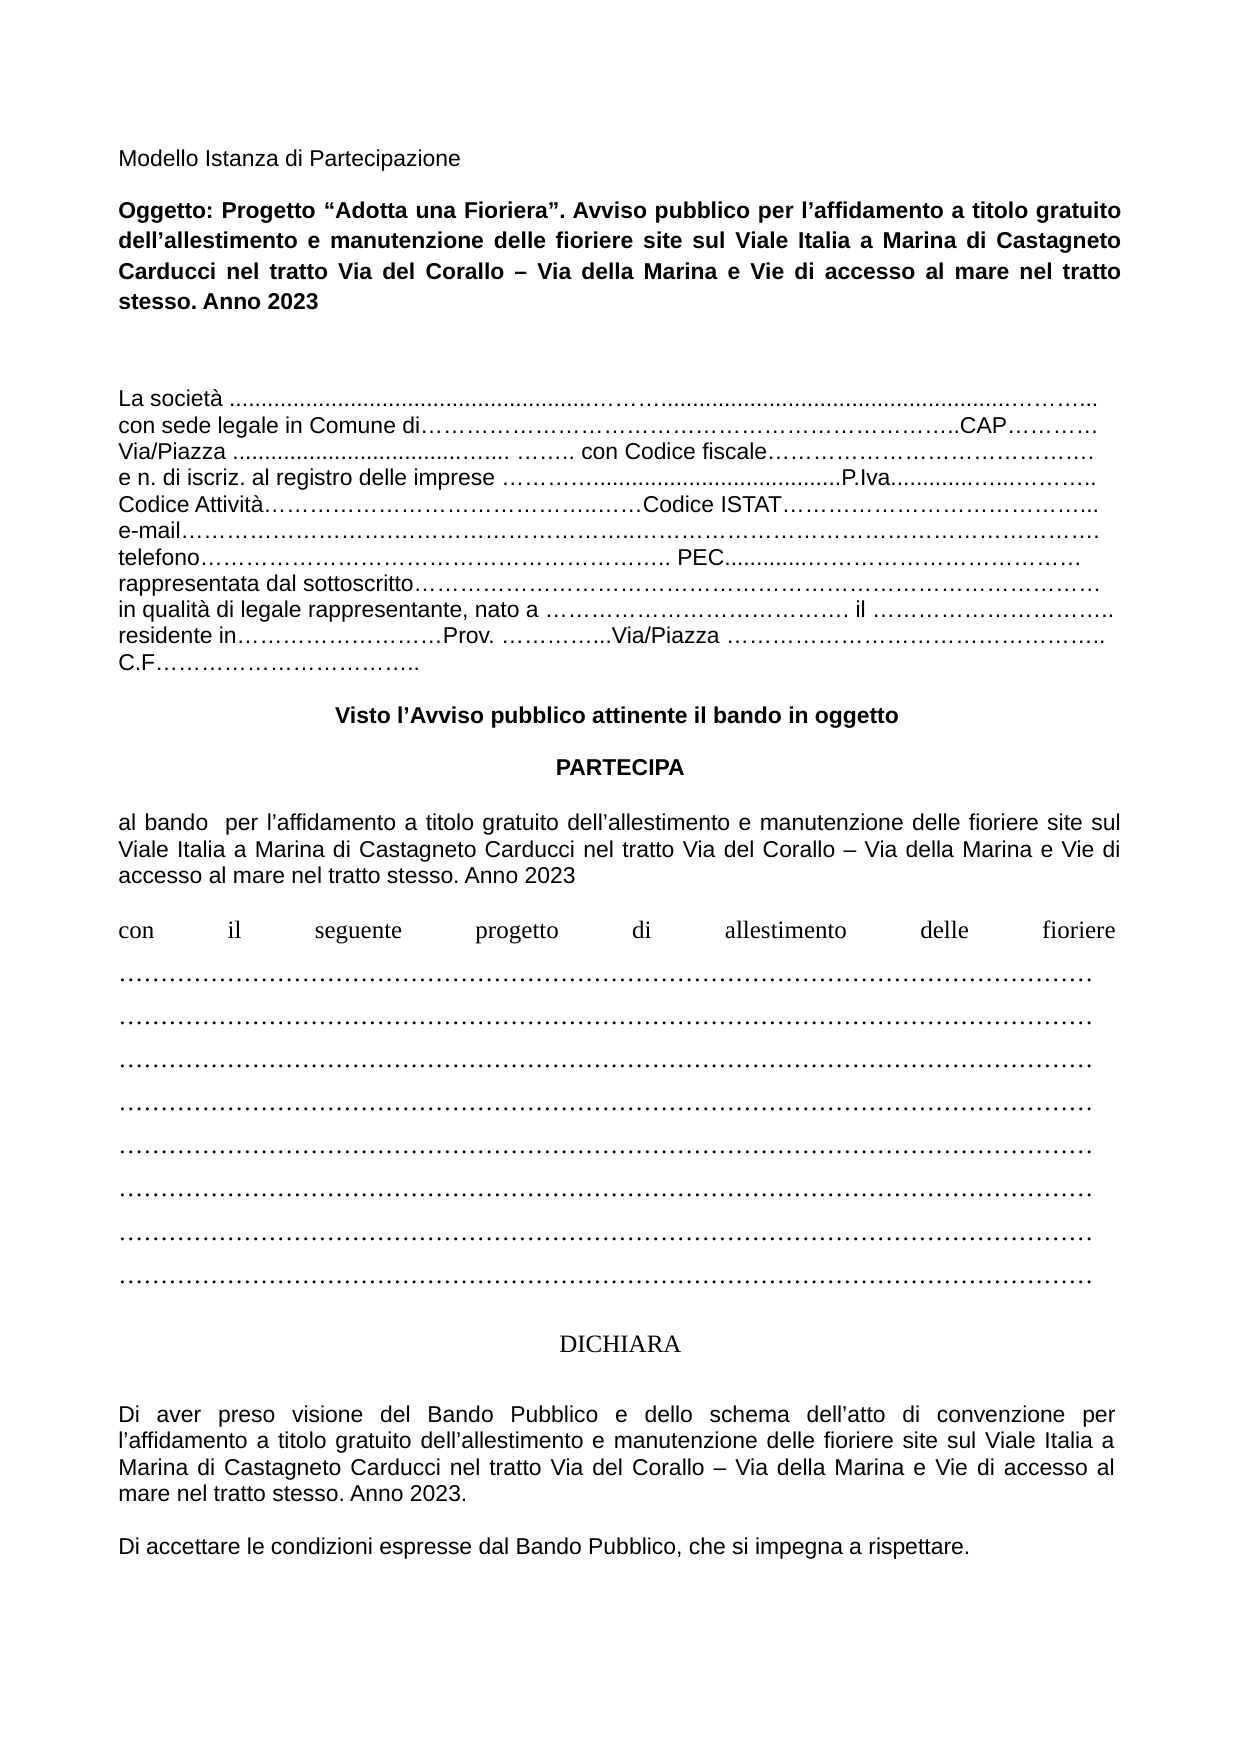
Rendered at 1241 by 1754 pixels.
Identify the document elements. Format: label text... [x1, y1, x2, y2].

text e n. di iscriz. al registro delle imprese ………….......................................P.Iva.............…...……….. Codice Attività……………………………………..……Codice ISTAT…………………………………... e-mail……………………….…………………………..……………………………………………………. telefono…………………………………………………….. PEC.............……………………………… [118, 464, 1122, 570]
text Via/Piazza ....................................….... …….. con Codice fiscale……………………………………. [118, 438, 1122, 464]
text Modello Istanza di Partecipazione [118, 144, 1122, 171]
text Di aver preso visione del Bando Pubblico e dello schema dell’atto di convenzione per l’affidamento a titolo gratuito dell’allestimento e manutenzione delle fioriere site sul Viale Italia a Marina di Castagneto Carducci nel tratto Via del Corallo – Via della Marina e Vie di accesso al mare nel tratto stesso. Anno 2023. [118, 1401, 1116, 1507]
text La società .........................................................……….......................................................………... [118, 385, 1122, 412]
text PARTECIPA [118, 754, 1122, 781]
text Di accettare le condizioni espresse dal Bando Pubblico, che si impegna a rispettare. [118, 1533, 1116, 1559]
text rappresentata dal sottoscritto……………………………………………………………………………… [118, 570, 1122, 596]
text in qualità di legale rappresentante, nato a …………………………………. il ………………………….. residente in………………………Prov. …………...Via/Piazza ………………………………………….. [118, 596, 1122, 649]
text con il seguente progetto di allestimento delle fioriere ……………………………………………………………………………………………………………………………………………………………………………………………………………………………………………………………………………………………………………………………………………………………………………………………………………………………………………………………………………………………………………………………………………………………………………………………………………………………………………………………………………………………………………………………………………………………………………………………………………………………………………………………… [118, 915, 1116, 1288]
text al bando per l’affidamento a titolo gratuito dell’allestimento e manutenzione delle fioriere site sul Viale Italia a Marina di Castagneto Carducci nel tratto Via del Corallo – Via della Marina e Vie di accesso al mare nel tratto stesso. Anno 2023 [118, 809, 1122, 888]
text C.F…………………………….. [118, 649, 1122, 675]
text Oggetto: Progetto “Adotta una Fioriera”. Avviso pubblico per l’affidamento a titolo gratuito dell’allestimento e manutenzione delle fioriere site sul Viale Italia a Marina di Castagneto Carducci nel tratto Via del Corallo – Via della Marina e Vie di accesso al mare nel tratto stesso. Anno 2023 [118, 197, 1122, 314]
text DICHIARA [118, 1329, 1122, 1358]
text Visto l’Avviso pubblico attinente il bando in oggetto [118, 702, 1122, 728]
text con sede legale in Comune di……………………………………………………………..CAP………… [118, 412, 1122, 438]
